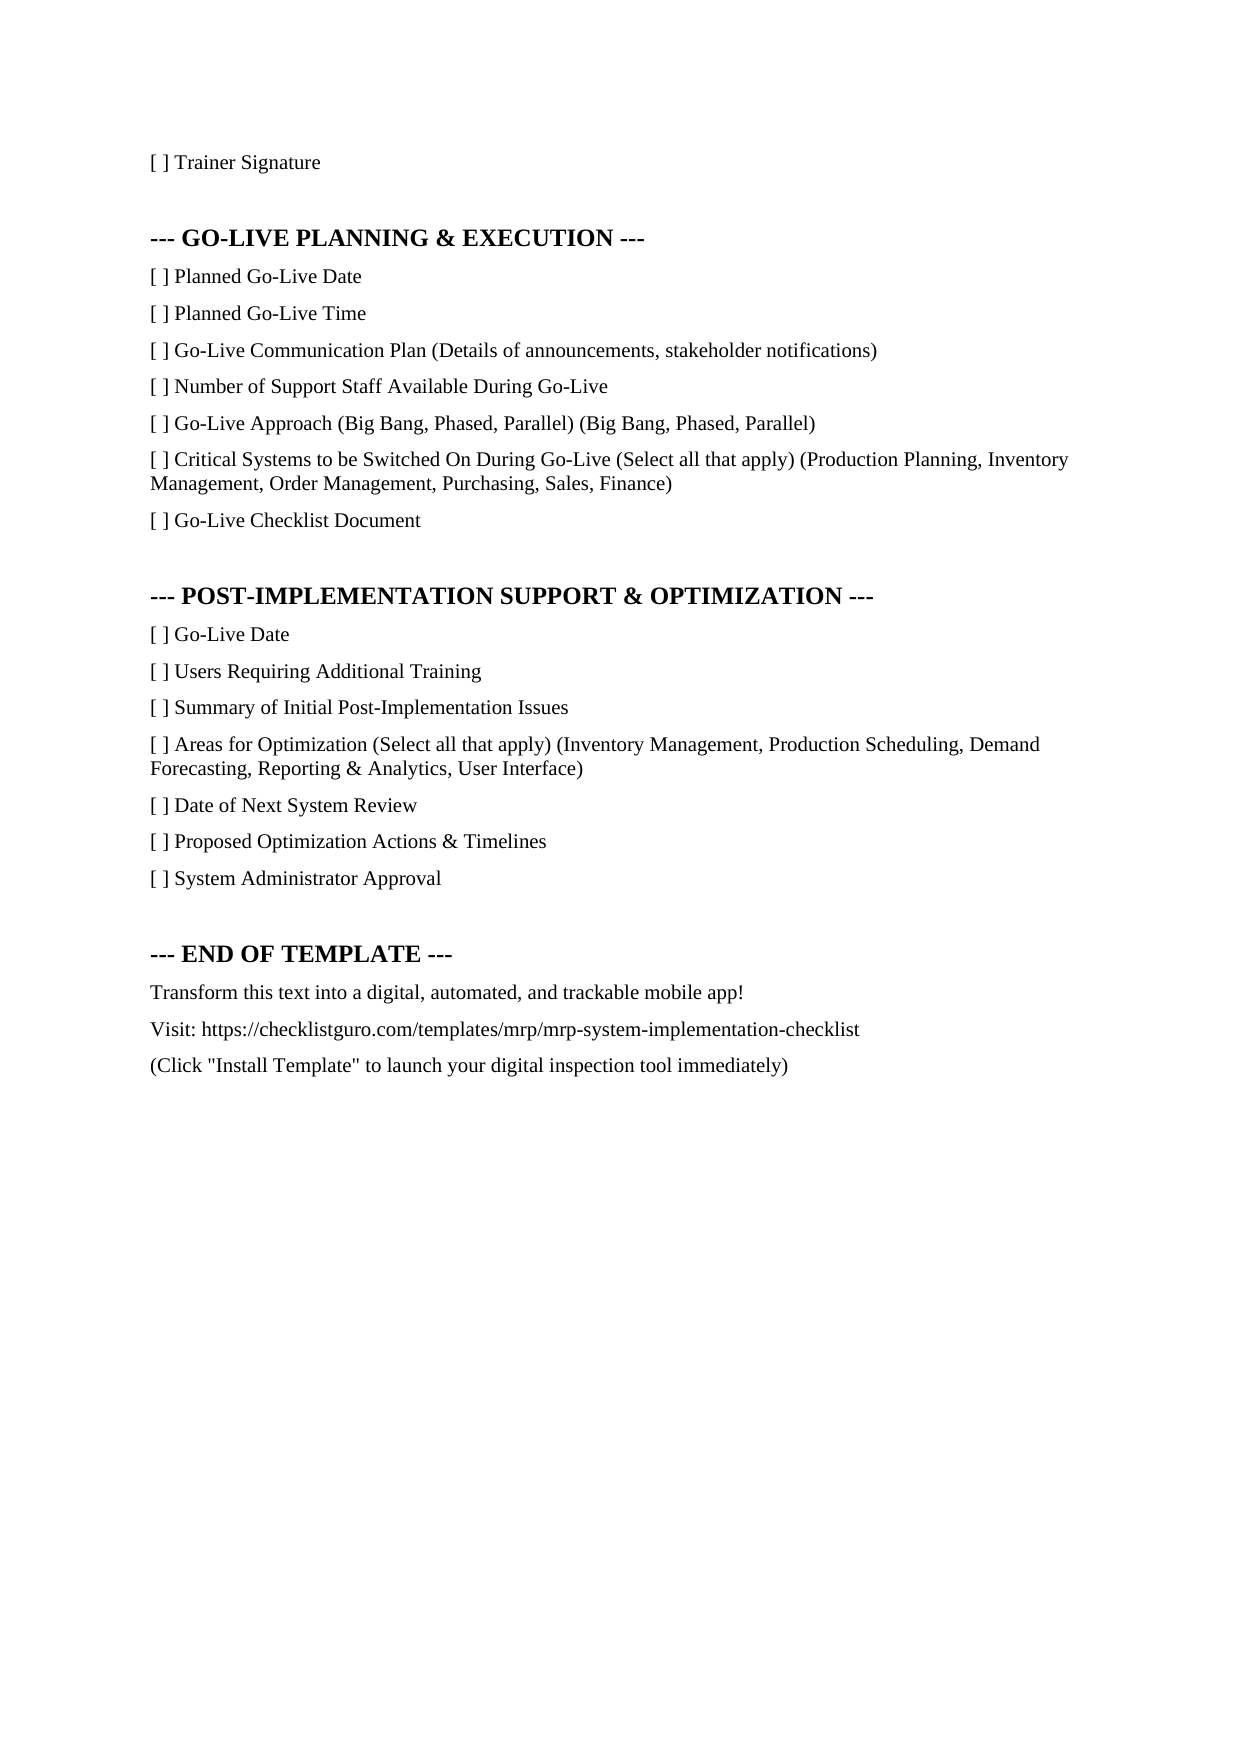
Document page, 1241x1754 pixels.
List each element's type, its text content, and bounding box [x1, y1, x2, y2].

text [ ] Go-Live Approach (Big Bang, Phased, Parallel) (Big Bang, Phased, Parallel) [150, 411, 1090, 435]
text Visit: https://checklistguro.com/templates/mrp/mrp-system-implementation-checklist [150, 1017, 1090, 1041]
text [ ] Users Requiring Additional Training [150, 659, 1090, 683]
text --- POST-IMPLEMENTATION SUPPORT & OPTIMIZATION --- [150, 581, 1090, 610]
text [ ] Go-Live Checklist Document [150, 508, 1090, 532]
text [ ] Planned Go-Live Date [150, 264, 1090, 288]
text [ ] System Administrator Approval [150, 866, 1090, 890]
text [ ] Proposed Optimization Actions & Timelines [150, 829, 1090, 853]
text [ ] Number of Support Staff Available During Go-Live [150, 374, 1090, 398]
text --- GO-LIVE PLANNING & EXECUTION --- [150, 223, 1090, 252]
text (Click "Install Template" to launch your digital inspection tool immediately) [150, 1053, 1090, 1077]
text [ ] Summary of Initial Post-Implementation Issues [150, 695, 1090, 719]
text [ ] Date of Next System Review [150, 792, 1090, 817]
text [ ] Go-Live Date [150, 622, 1090, 646]
text [ ] Planned Go-Live Time [150, 301, 1090, 325]
text [ ] Trainer Signature [150, 150, 1090, 174]
text [ ] Critical Systems to be Switched On During Go-Live (Select all that apply) (Production Planning, Inventory Management, Order Management, Purchasing, Sales, Finance) [150, 447, 1090, 495]
text [ ] Areas for Optimization (Select all that apply) (Inventory Management, Production Scheduling, Demand Forecasting, Reporting & Analytics, User Interface) [150, 732, 1090, 780]
text [ ] Go-Live Communication Plan (Details of announcements, stakeholder notifications) [150, 337, 1090, 362]
text Transform this text into a digital, automated, and trackable mobile app! [150, 980, 1090, 1004]
text --- END OF TEMPLATE --- [150, 939, 1090, 967]
